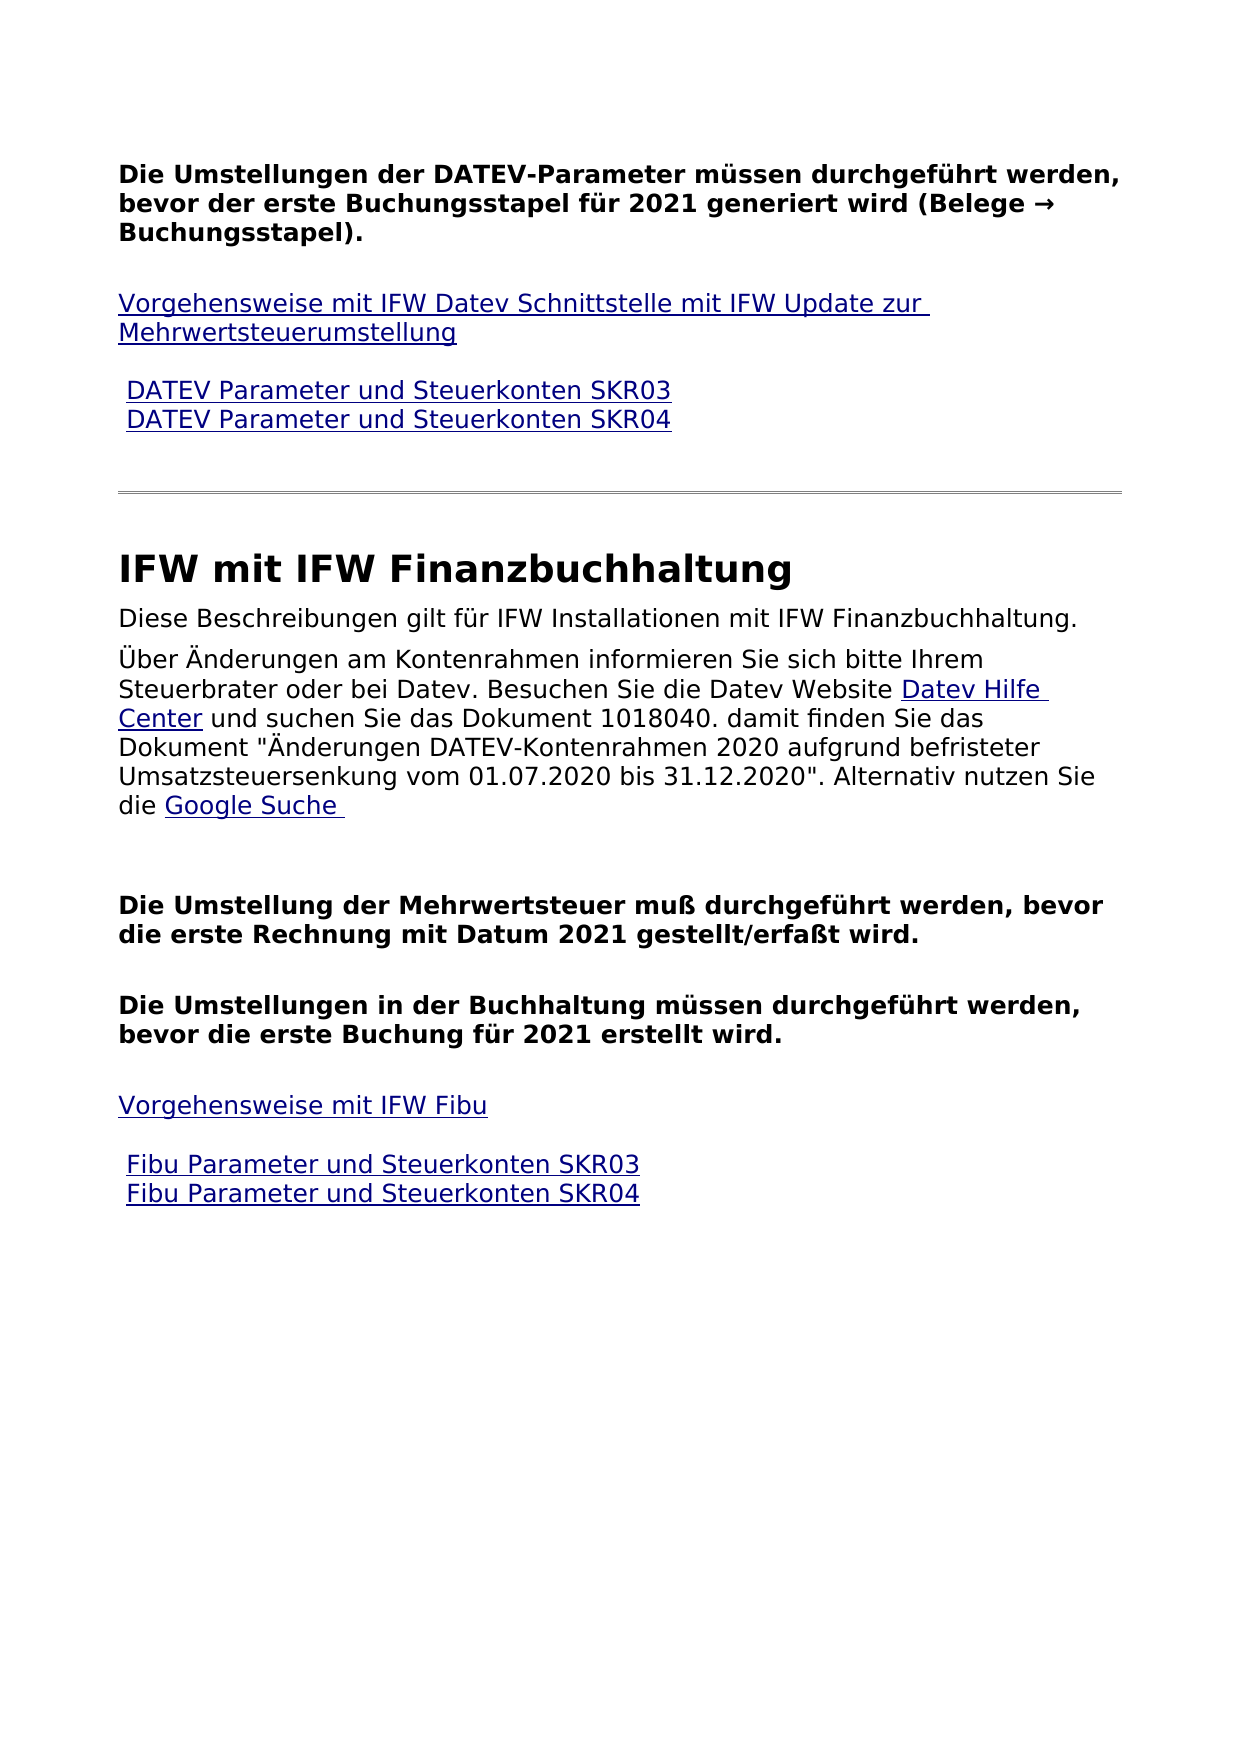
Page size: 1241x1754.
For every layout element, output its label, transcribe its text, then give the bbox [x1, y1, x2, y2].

text [118, 118, 1122, 147]
text Diese Beschreibungen gilt für IFW Installationen mit IFW Finanzbuchhaltung. [118, 604, 1122, 633]
text Vorgehensweise mit IFW Datev Schnittstelle mit IFW Update zur Mehrwertsteuerumstellung DATEV Parameter und Steuerkonten SKR03 DATEV Parameter und Steuerkonten SKR04 [118, 289, 1122, 464]
subtitle IFW mit IFW Finanzbuchhaltung [118, 548, 1122, 591]
text Über Änderungen am Kontenrahmen informieren Sie sich bitte Ihrem Steuerbrater oder bei Datev. Besuchen Sie die Datev Website Datev Hilfe Center und suchen Sie das Dokument 1018040. damit finden Sie das Dokument "Änderungen DATEV-Kontenrahmen 2020 aufgrund befristeter Umsatzsteuersenkung vom 01.07.2020 bis 31.12.2020". Alternativ nutzen Sie die Google Suche [118, 646, 1122, 879]
text Die Umstellungen der DATEV-Parameter müssen durchgeführt werden, bevor der erste Buchungsstapel für 2021 generiert wird (Belege → Buchungsstapel). [118, 160, 1122, 276]
text Die Umstellungen in der Buchhaltung müssen durchgeführt werden, bevor die erste Buchung für 2021 erstellt wird. [118, 991, 1122, 1079]
text Die Umstellung der Mehrwertsteuer muß durchgeführt werden, bevor die erste Rechnung mit Datum 2021 gestellt/erfaßt wird. [118, 891, 1122, 979]
text Vorgehensweise mit IFW Fibu Fibu Parameter und Steuerkonten SKR03 Fibu Parameter und Steuerkonten SKR04 [118, 1091, 1122, 1237]
